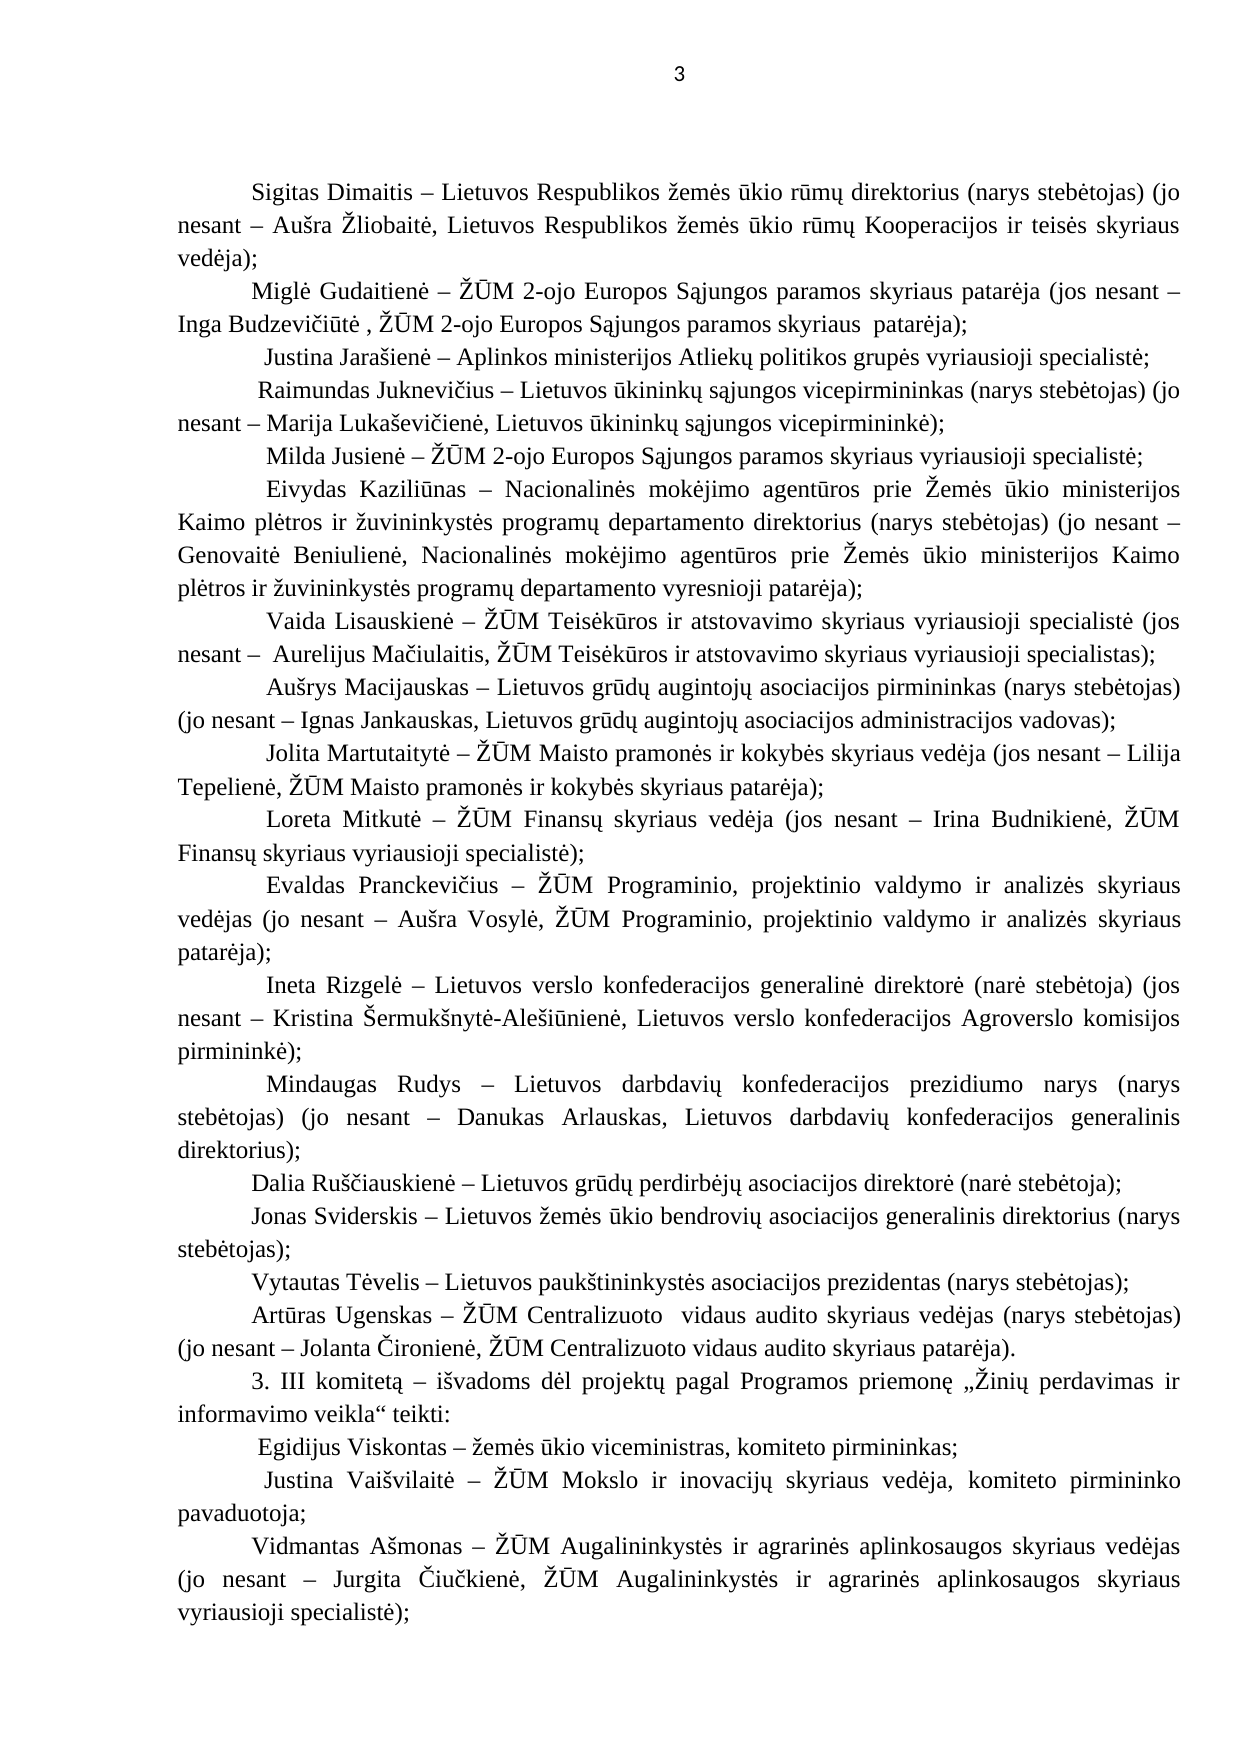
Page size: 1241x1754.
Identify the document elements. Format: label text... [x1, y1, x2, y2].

text Loreta Mitkutė – ŽŪM Finansų skyriaus vedėja (jos nesant – Irina Budnikienė, ŽŪM Finansų skyriaus vyriausioji specialistė); [177, 804, 1181, 866]
text Miglė Gudaitienė – ŽŪM 2-ojo Europos Sąjungos paramos skyriaus patarėja (jos nesant –Inga Budzevičiūtė , ŽŪM 2-ojo Europos Sąjungos paramos skyriaus patarėja); [177, 276, 1181, 338]
text Vaida Lisauskienė – ŽŪM Teisėkūros ir atstovavimo skyriaus vyriausioji specialistė (jos nesant – Aurelijus Mačiulaitis, ŽŪM Teisėkūros ir atstovavimo skyriaus vyriausioji specialistas); [177, 606, 1181, 668]
text Justina Vaišvilaitė – ŽŪM Mokslo ir inovacijų skyriaus vedėja, komiteto pirmininko pavaduotoja; [177, 1465, 1181, 1527]
text Aušrys Macijauskas – Lietuvos grūdų augintojų asociacijos pirmininkas (narys stebėtojas) (jo nesant – Ignas Jankauskas, Lietuvos grūdų augintojų asociacijos administracijos vadovas); [177, 672, 1181, 734]
text Raimundas Juknevičius – Lietuvos ūkininkų sąjungos vicepirmininkas (narys stebėtojas) (jo nesant – Marija Lukaševičienė, Lietuvos ūkininkų sąjungos vicepirmininkė); [177, 375, 1181, 437]
text Egidijus Viskontas – žemės ūkio viceministras, komiteto pirmininkas; [177, 1432, 1181, 1461]
text Mindaugas Rudys – Lietuvos darbdavių konfederacijos prezidiumo narys (narys stebėtojas) (jo nesant – Danukas Arlauskas, Lietuvos darbdavių konfederacijos generalinis direktorius); [177, 1069, 1181, 1163]
text Evaldas Pranckevičius – ŽŪM Programinio, projektinio valdymo ir analizės skyriaus vedėjas (jo nesant – Aušra Vosylė, ŽŪM Programinio, projektinio valdymo ir analizės skyriaus patarėja); [177, 871, 1181, 965]
text Vytautas Tėvelis – Lietuvos paukštininkystės asociacijos prezidentas (narys stebėtojas); [177, 1267, 1181, 1296]
text Dalia Ruščiauskienė – Lietuvos grūdų perdirbėjų asociacijos direktorė (narė stebėtoja); [177, 1168, 1181, 1197]
text Vidmantas Ašmonas – ŽŪM Augalininkystės ir agrarinės aplinkosaugos skyriaus vedėjas (jo nesant – Jurgita Čiučkienė, ŽŪM Augalininkystės ir agrarinės aplinkosaugos skyriaus vyriausioji specialistė); [177, 1531, 1181, 1626]
text 3. III komitetą – išvadoms dėl projektų pagal Programos priemonę „Žinių perdavimas ir informavimo veikla“ teikti: [177, 1366, 1181, 1428]
text Ineta Rizgelė – Lietuvos verslo konfederacijos generalinė direktorė (narė stebėtoja) (jos nesant – Kristina Šermukšnytė-Alešiūnienė, Lietuvos verslo konfederacijos Agroverslo komisijos pirmininkė); [177, 970, 1181, 1064]
text Sigitas Dimaitis – Lietuvos Respublikos žemės ūkio rūmų direktorius (narys stebėtojas) (jo nesant – Aušra Žliobaitė, Lietuvos Respublikos žemės ūkio rūmų Kooperacijos ir teisės skyriaus vedėja); [177, 177, 1181, 272]
text Jolita Martutaitytė – ŽŪM Maisto pramonės ir kokybės skyriaus vedėja (jos nesant – Lilija Tepelienė, ŽŪM Maisto pramonės ir kokybės skyriaus patarėja); [177, 738, 1181, 800]
text Justina Jarašienė – Aplinkos ministerijos Atliekų politikos grupės vyriausioji specialistė; [177, 342, 1181, 371]
text Jonas Sviderskis – Lietuvos žemės ūkio bendrovių asociacijos generalinis direktorius (narys stebėtojas); [177, 1201, 1181, 1263]
text Eivydas Kaziliūnas – Nacionalinės mokėjimo agentūros prie Žemės ūkio ministerijos Kaimo plėtros ir žuvininkystės programų departamento direktorius (narys stebėtojas) (jo nesant – Genovaitė Beniulienė, Nacionalinės mokėjimo agentūros prie Žemės ūkio ministerijos Kaimo plėtros ir žuvininkystės programų departamento vyresnioji patarėja); [177, 474, 1181, 602]
text Artūras Ugenskas – ŽŪM Centralizuoto vidaus audito skyriaus vedėjas (narys stebėtojas) (jo nesant – Jolanta Čironienė, ŽŪM Centralizuoto vidaus audito skyriaus patarėja). [177, 1300, 1181, 1362]
text Milda Jusienė – ŽŪM 2-ojo Europos Sąjungos paramos skyriaus vyriausioji specialistė; [177, 441, 1181, 470]
